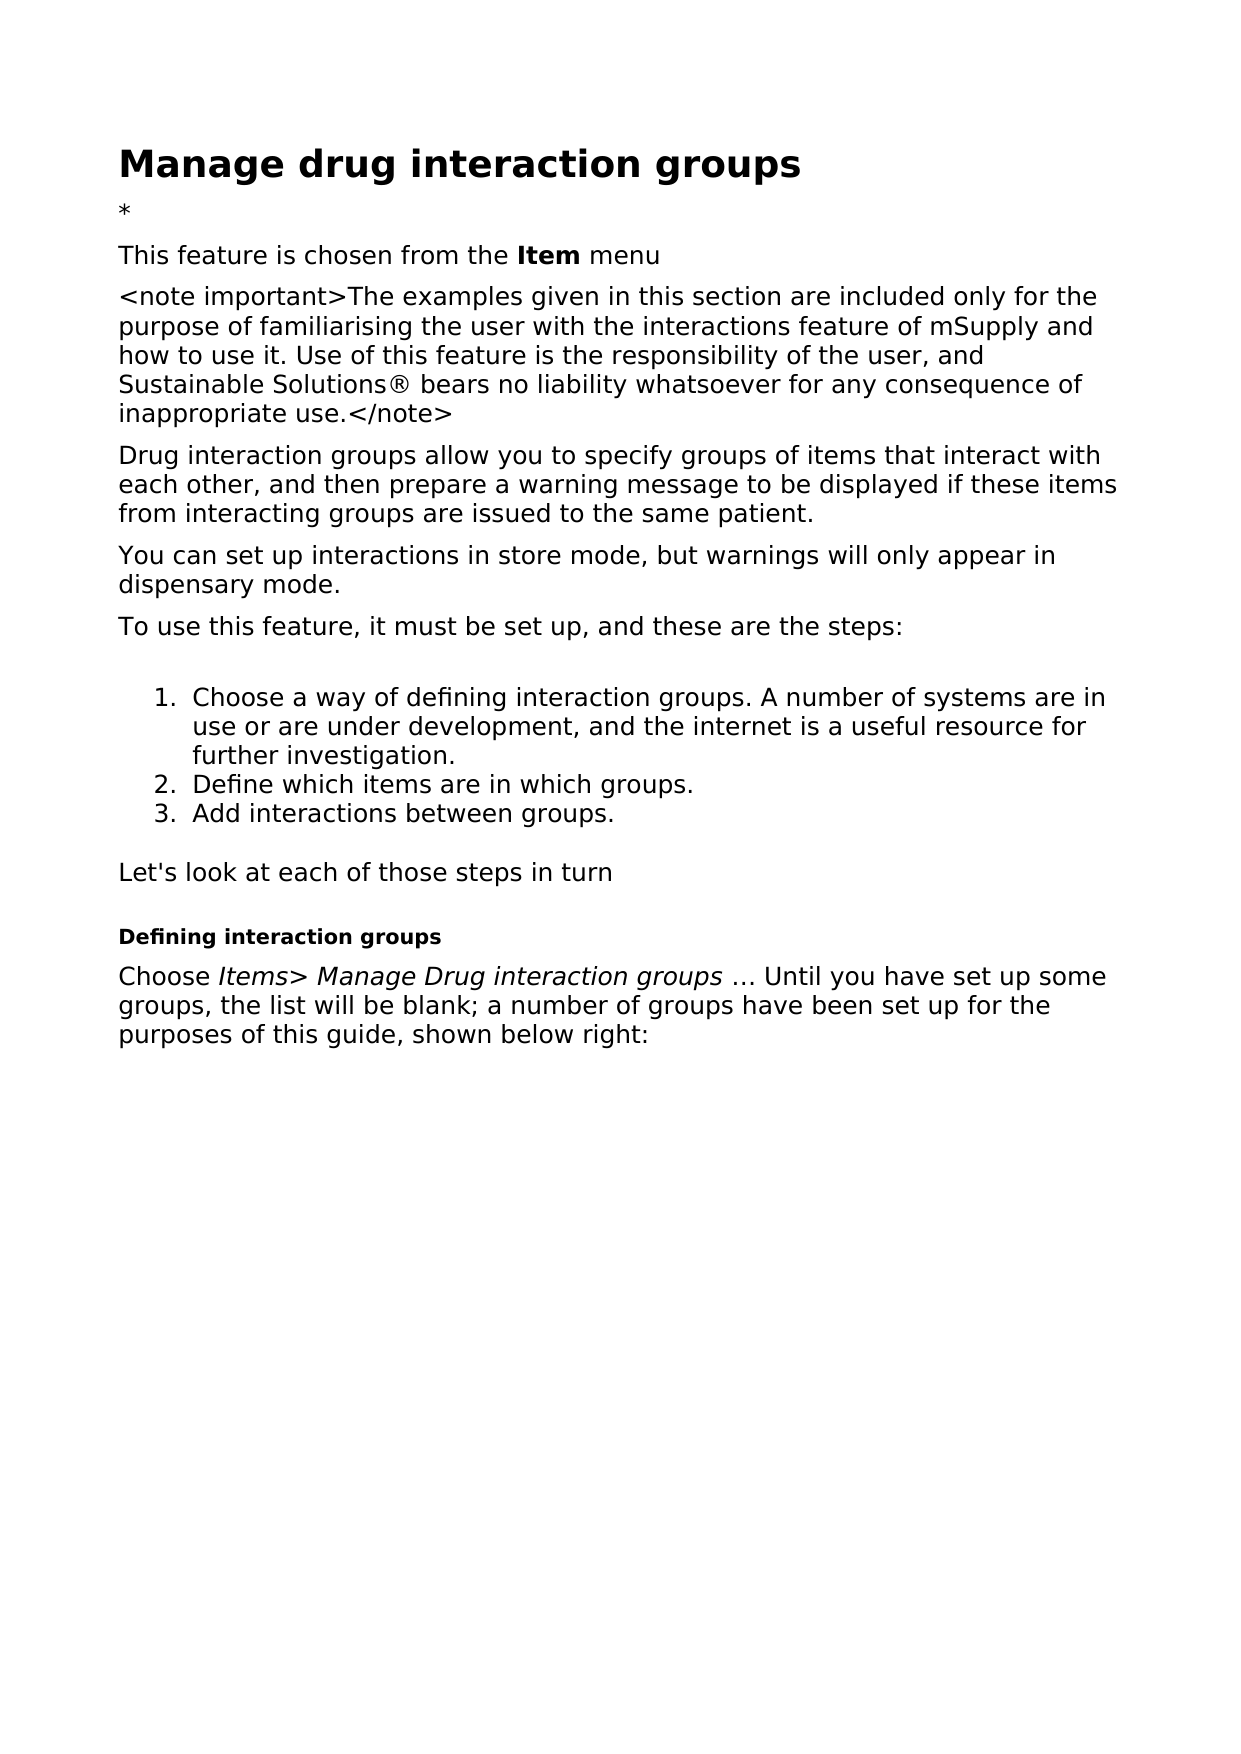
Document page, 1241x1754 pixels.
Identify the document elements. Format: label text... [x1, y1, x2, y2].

text You can set up interactions in store mode, but warnings will only appear in dispensary mode. [118, 541, 1122, 599]
list Add interactions between groups. [177, 799, 1122, 829]
subtitle Manage drug interaction groups [118, 143, 1122, 187]
subtitle Defining interaction groups [118, 925, 1122, 949]
text Let's look at each of those steps in turn [118, 858, 1122, 887]
text * [118, 199, 1122, 228]
text <note important>The examples given in this section are included only for the purpose of familiarising the user with the interactions feature of mSupply and how to use it. Use of this feature is the responsibility of the user, and Sustainable Solutions® bears no liability whatsoever for any consequence of inappropriate use.</note> [118, 283, 1122, 428]
text This feature is chosen from the Item menu [118, 241, 1122, 270]
text Choose Items> Manage Drug interaction groups … Until you have set up some groups, the list will be blank; a number of groups have been set up for the purposes of this guide, shown below right: [118, 962, 1122, 1049]
text To use this feature, it must be set up, and these are the steps: [118, 612, 1122, 641]
list Define which items are in which groups. [177, 770, 1122, 799]
list Choose a way of defining interaction groups. A number of systems are in use or are under development, and the internet is a useful resource for further investigation. [177, 683, 1122, 770]
text Drug interaction groups allow you to specify groups of items that interact with each other, and then prepare a warning message to be displayed if these items from interacting groups are issued to the same patient. [118, 441, 1122, 528]
